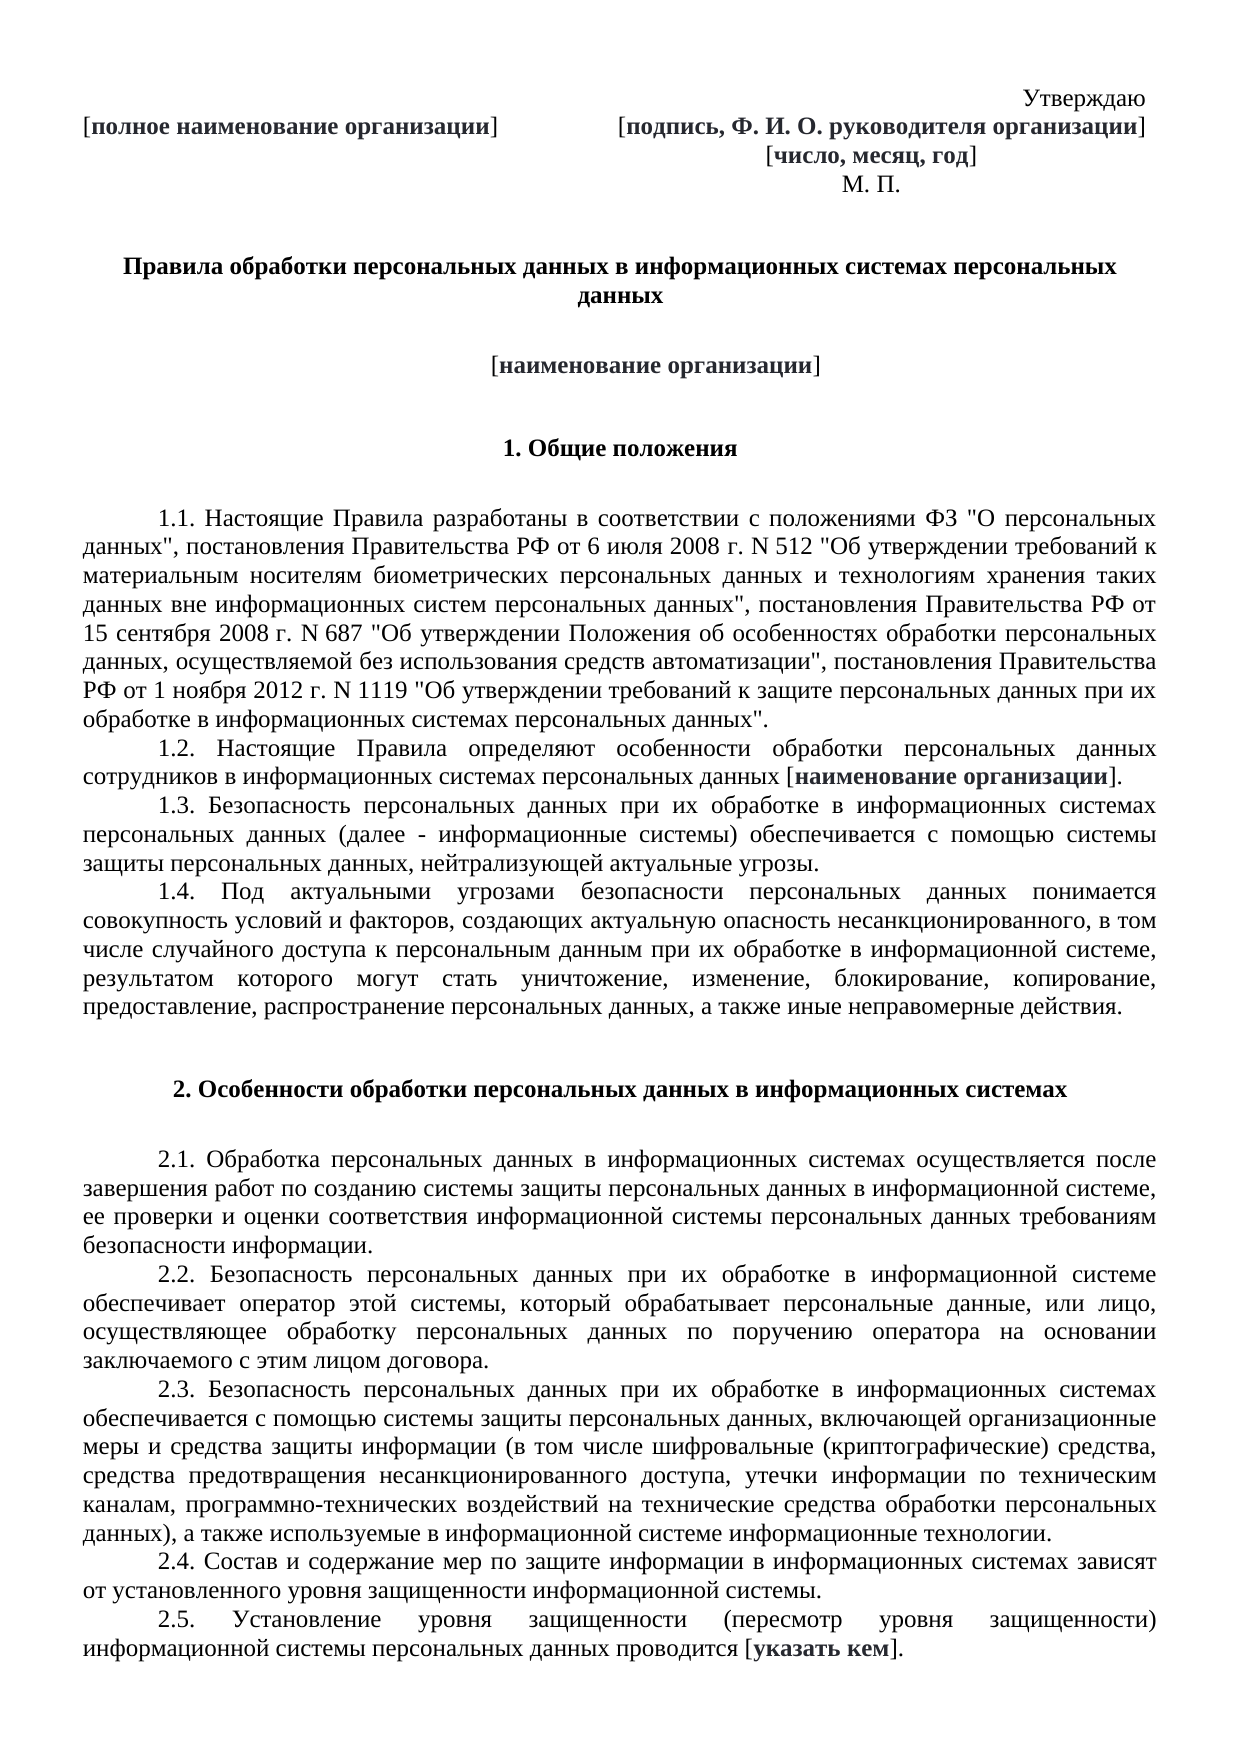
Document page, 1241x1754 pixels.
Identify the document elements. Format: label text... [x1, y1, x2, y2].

table_header Утверждаю [подпись, Ф. И. О. руководителя организации] [число, месяц, год] М. П. [596, 83, 1146, 198]
subtitle 1. Общие положения [83, 433, 1157, 461]
text 2.2. Безопасность персональных данных при их обработке в информационной системе обеспечивает оператор этой системы, который обрабатывает персональные данные, или лицо, осуществляющее обработку персональных данных по поручению оператора на основании заключаемого с этим лицом договора. [83, 1259, 1157, 1374]
text 1.2. Настоящие Правила определяют особенности обработки персональных данных сотрудников в информационных системах персональных данных [наименование организации]. [83, 733, 1157, 790]
text 2.1. Обработка персональных данных в информационных системах осуществляется после завершения работ по созданию системы защиты персональных данных в информационной системе, ее проверки и оценки соответствия информационной системы персональных данных требованиям безопасности информации. [83, 1144, 1157, 1259]
subtitle Правила обработки персональных данных в информационных системах персональных данных [83, 251, 1157, 309]
text 2.3. Безопасность персональных данных при их обработке в информационных системах обеспечивается с помощью системы защиты персональных данных, включающей организационные меры и средства защиты информации (в том числе шифровальные (криптографические) средства, средства предотвращения несанкционированного доступа, утечки информации по техническим каналам, программно-технических воздействий на технические средства обработки персональных данных), а также используемые в информационной системе информационные технологии. [83, 1374, 1157, 1546]
text 1.3. Безопасность персональных данных при их обработке в информационных системах персональных данных (далее - информационные системы) обеспечивается с помощью системы защиты персональных данных, нейтрализующей актуальные угрозы. [83, 790, 1157, 876]
text 2.5. Установление уровня защищенности (пересмотр уровня защищенности) информационной системы персональных данных проводится [указать кем]. [83, 1604, 1157, 1661]
subtitle 2. Особенности обработки персональных данных в информационных системах [83, 1074, 1157, 1103]
text 2.4. Состав и содержание мер по защите информации в информационных системах зависят от установленного уровня защищенности информационной системы. [83, 1546, 1157, 1604]
table_header [полное наименование организации] [83, 83, 596, 198]
text [наименование организации] [83, 350, 1157, 379]
text 1.4. Под актуальными угрозами безопасности персональных данных понимается совокупность условий и факторов, создающих актуальную опасность несанкционированного, в том числе случайного доступа к персональным данным при их обработке в информационной системе, результатом которого могут стать уничтожение, изменение, блокирование, копирование, предоставление, распространение персональных данных, а также иные неправомерные действия. [83, 876, 1157, 1020]
text 1.1. Настоящие Правила разработаны в соответствии с положениями ФЗ "О персональных данных", постановления Правительства РФ от 6 июля 2008 г. N 512 "Об утверждении требований к материальным носителям биометрических персональных данных и технологиям хранения таких данных вне информационных систем персональных данных", постановления Правительства РФ от 15 сентября 2008 г. N 687 "Об утверждении Положения об особенностях обработки персональных данных, осуществляемой без использования средств автоматизации", постановления Правительства РФ от 1 ноября 2012 г. N 1119 "Об утверждении требований к защите персональных данных при их обработке в информационных системах персональных данных". [83, 503, 1157, 733]
